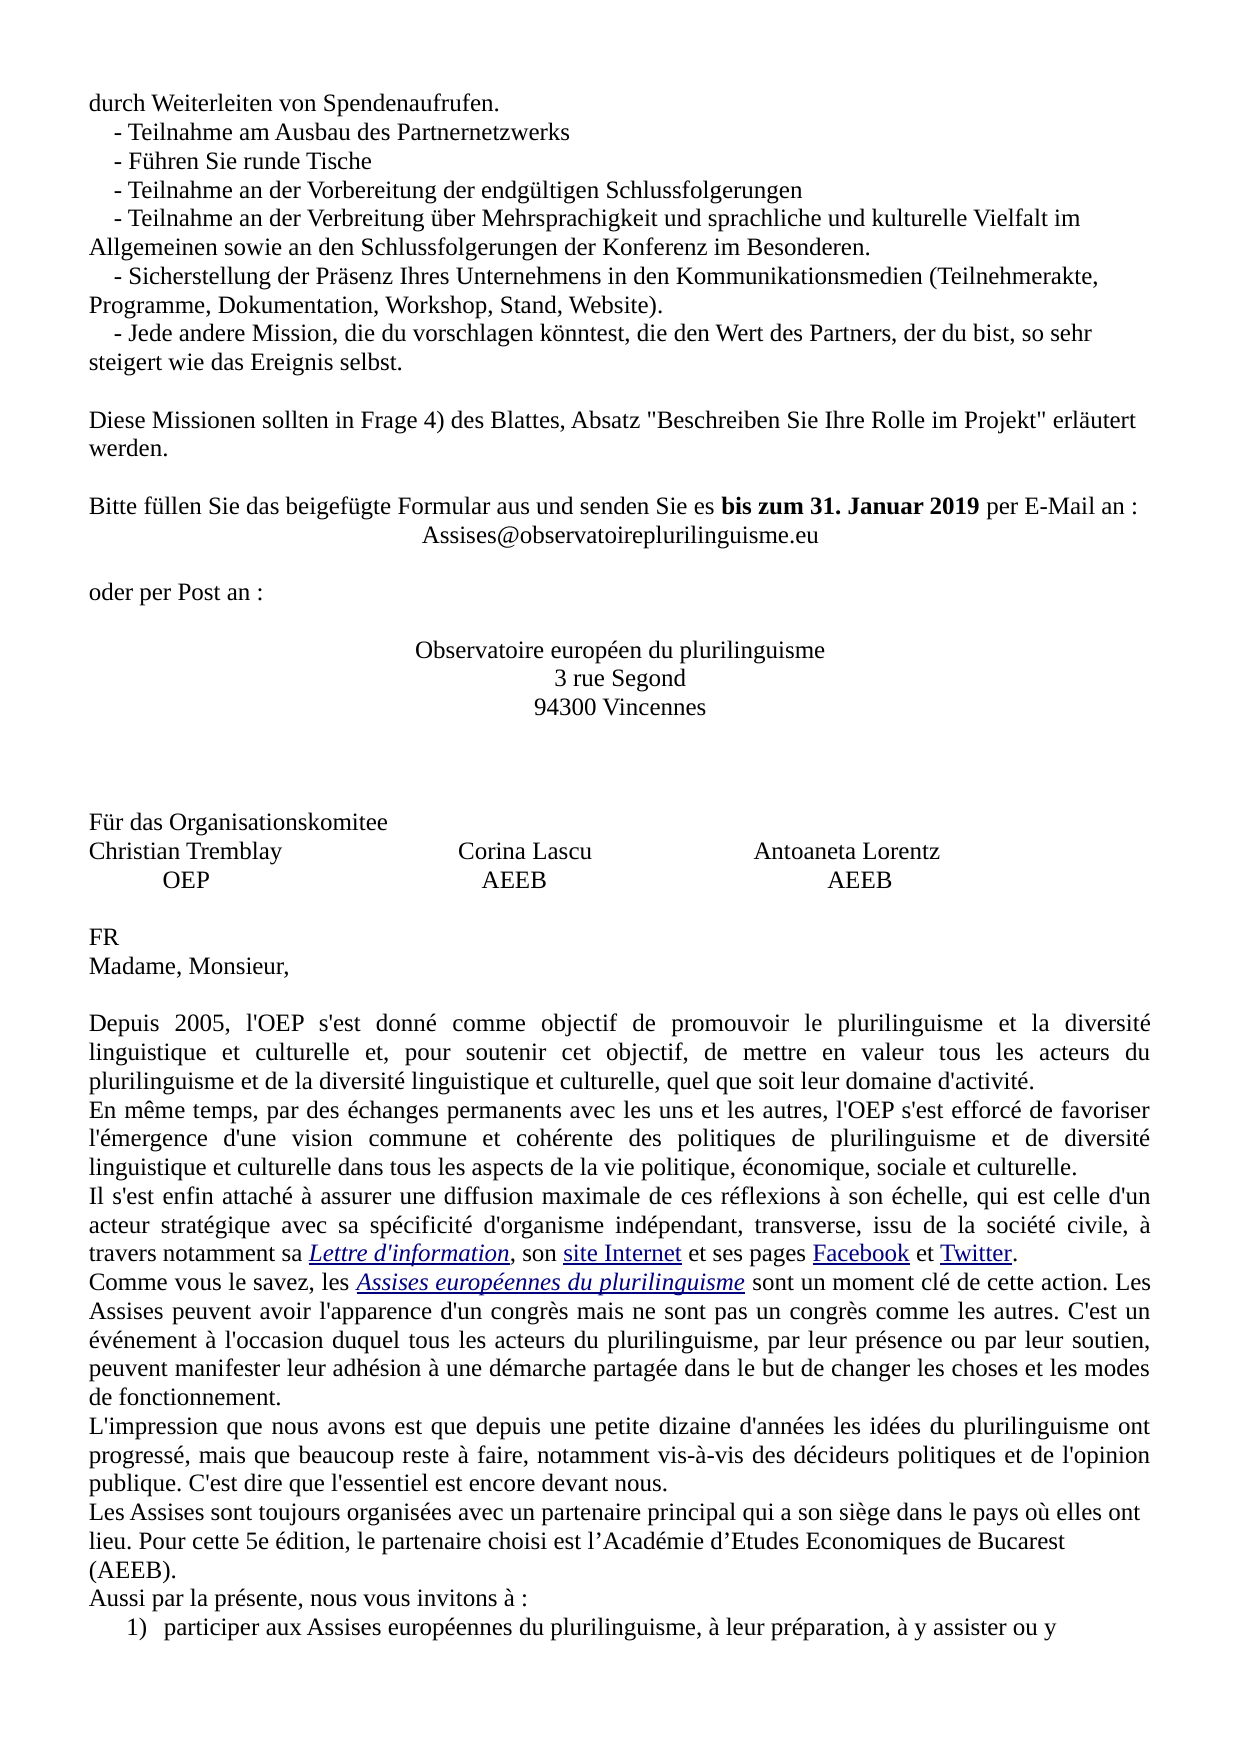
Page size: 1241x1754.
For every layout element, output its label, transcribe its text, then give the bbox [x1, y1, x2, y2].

text durch Weiterleiten von Spendenaufrufen. [88, 88, 1152, 117]
text - Sicherstellung der Präsenz Ihres Unternehmens in den Kommunikationsmedien (Teilnehmerakte, Programme, Dokumentation, Workshop, Stand, Website). [88, 261, 1152, 318]
text 94300 Vincennes [88, 692, 1152, 721]
text - Teilnahme an der Vorbereitung der endgültigen Schlussfolgerungen [88, 175, 1152, 203]
text L'impression que nous avons est que depuis une petite dizaine d'années les idées du plurilinguisme ont progressé, mais que beaucoup reste à faire, notamment vis-à-vis des décideurs politiques et de l'opinion publique. C'est dire que l'essentiel est encore devant nous. [88, 1411, 1152, 1497]
text 3 rue Segond [88, 663, 1152, 692]
text Aussi par la présente, nous vous invitons à : [88, 1583, 1152, 1612]
text Madame, Monsieur, [88, 951, 1152, 980]
text - Führen Sie runde Tische [88, 146, 1152, 175]
text Assises@observatoireplurilinguisme.eu [88, 520, 1152, 548]
text En même temps, par des échanges permanents avec les uns et les autres, l'OEP s'est efforcé de favoriser l'émergence d'une vision commune et cohérente des politiques de plurilinguisme et de diversité linguistique et culturelle dans tous les aspects de la vie politique, économique, sociale et culturelle. [88, 1095, 1152, 1181]
text Il s'est enfin attaché à assurer une diffusion maximale de ces réflexions à son échelle, qui est celle d'un acteur stratégique avec sa spécificité d'organisme indépendant, transverse, issu de la société civile, à travers notamment sa Lettre d'information, son site Internet et ses pages Facebook et Twitter. [88, 1181, 1152, 1267]
text Les Assises sont toujours organisées avec un partenaire principal qui a son siège dans le pays où elles ont lieu. Pour cette 5e édition, le partenaire choisi est l’Académie d’Etudes Economiques de Bucarest (AEEB). [88, 1497, 1152, 1583]
text Diese Missionen sollten in Frage 4) des Blattes, Absatz "Beschreiben Sie Ihre Rolle im Projekt" erläutert werden. [88, 405, 1152, 462]
text - Teilnahme am Ausbau des Partnernetzwerks [88, 117, 1152, 146]
text - Jede andere Mission, die du vorschlagen könntest, die den Wert des Partners, der du bist, so sehr steigert wie das Ereignis selbst. [88, 318, 1152, 376]
text Depuis 2005, l'OEP s'est donné comme objectif de promouvoir le plurilinguisme et la diversité linguistique et culturelle et, pour soutenir cet objectif, de mettre en valeur tous les acteurs du plurilinguisme et de la diversité linguistique et culturelle, quel que soit leur domaine d'activité. [88, 1008, 1152, 1095]
text - Teilnahme an der Verbreitung über Mehrsprachigkeit und sprachliche und kulturelle Vielfalt im Allgemeinen sowie an den Schlussfolgerungen der Konferenz im Besonderen. [88, 203, 1152, 261]
list participer aux Assises européennes du plurilinguisme, à leur préparation, à y assister ou y [126, 1612, 1152, 1641]
text Christian Tremblay Corina Lascu Antoaneta Lorentz [88, 836, 1152, 865]
text Comme vous le savez, les Assises européennes du plurilinguisme sont un moment clé de cette action. Les Assises peuvent avoir l'apparence d'un congrès mais ne sont pas un congrès comme les autres. C'est un événement à l'occasion duquel tous les acteurs du plurilinguisme, par leur présence ou par leur soutien, peuvent manifester leur adhésion à une démarche partagée dans le but de changer les choses et les modes de fonctionnement. [88, 1267, 1152, 1411]
text FR [88, 922, 1152, 951]
text oder per Post an : [88, 577, 1152, 606]
text Observatoire européen du plurilinguisme [88, 635, 1152, 663]
text OEP AEEB AEEB [88, 865, 1152, 893]
text Bitte füllen Sie das beigefügte Formular aus und senden Sie es bis zum 31. Januar 2019 per E-Mail an : [88, 491, 1152, 520]
text Für das Organisationskomitee [88, 807, 1152, 836]
